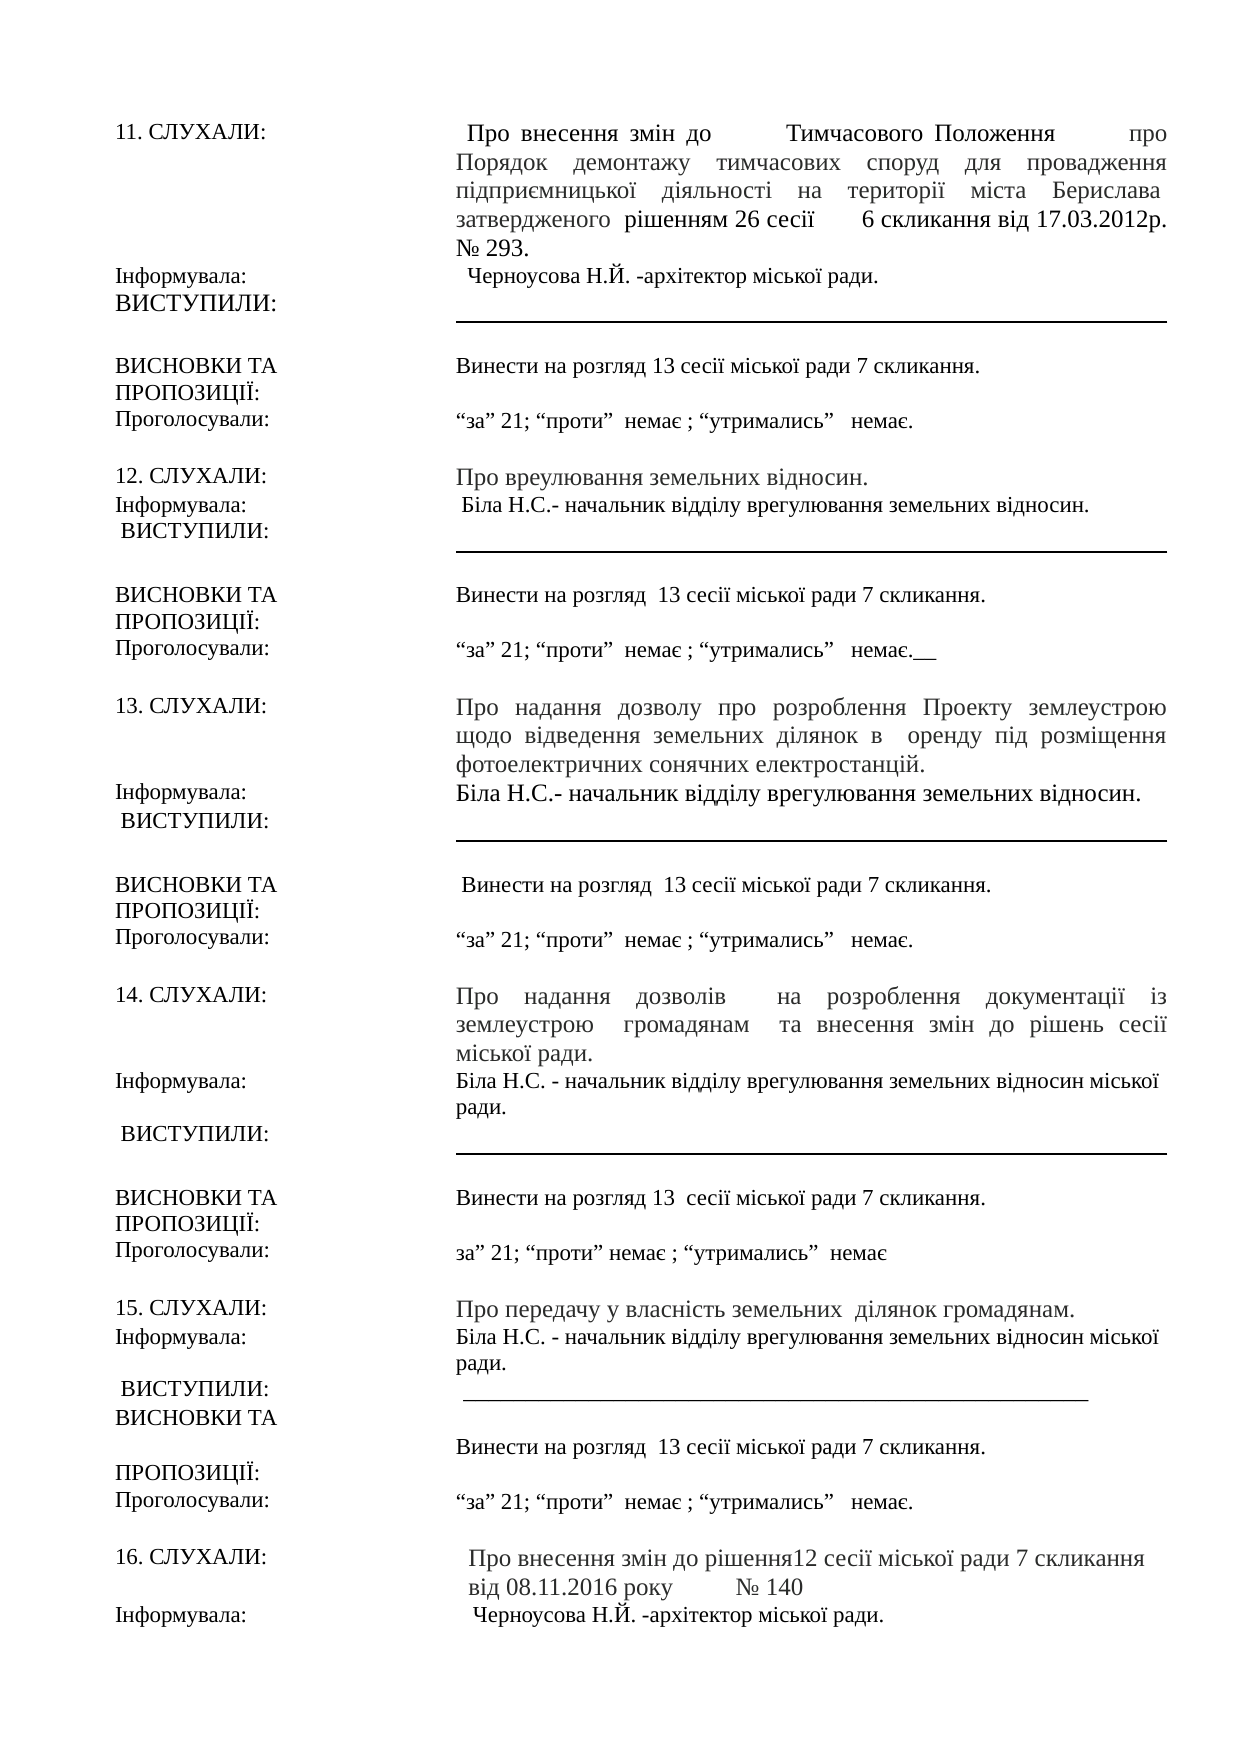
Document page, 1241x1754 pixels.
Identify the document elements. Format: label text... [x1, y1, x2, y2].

table_cell Біла Н.С. - начальник відділу врегулювання земельних відносин міської ради. [444, 1067, 1179, 1120]
table_cell ВИСТУПИЛИ: [104, 288, 444, 352]
table_cell 11. СЛУХАЛИ: [104, 118, 444, 262]
table_cell ПРОПОЗИЦІЇ: Проголосували: [104, 897, 444, 981]
table_cell ВИСТУПИЛИ: [104, 518, 444, 581]
table_cell “за” 21; “проти” немає ; “утримались” немає.__ [444, 608, 1179, 692]
table_cell Біла Н.С. - начальник відділу врегулювання земельних відносин міської ради. [444, 1323, 1179, 1375]
table_cell 12. СЛУХАЛИ: [104, 463, 444, 491]
table_cell Інформувала: [104, 1323, 444, 1375]
table_cell ВИСНОВКИ ТА [104, 581, 444, 608]
table_cell ПРОПОЗИЦІЇ: Проголосували: [104, 608, 444, 692]
table_cell [444, 288, 1179, 352]
table_cell Винести на розгляд 13 сесії міської ради 7 скликання. [444, 1184, 1179, 1210]
table_cell Винести на розгляд 13 сесії міської ради 7 скликання. [444, 871, 1179, 897]
table_cell 13. СЛУХАЛИ: [104, 692, 444, 778]
table_cell за” 21; “проти” немає ; “утримались” немає [444, 1210, 1179, 1294]
table_cell [444, 518, 1179, 581]
table_cell ВИСНОВКИ ТА [104, 871, 444, 897]
table_cell Черноусова Н.Й. -архітектор міської ради. [444, 262, 1179, 288]
table_cell Біла Н.С.- начальник відділу врегулювання земельних відносин. [444, 778, 1179, 807]
table_cell 15. СЛУХАЛИ: [104, 1294, 444, 1323]
table_cell 16. СЛУХАЛИ: [104, 1543, 444, 1601]
table_cell ВИСТУПИЛИ: [104, 1375, 444, 1404]
table_cell Інформувала: [104, 1601, 444, 1627]
table_cell ПРОПОЗИЦІЇ: Проголосували: [104, 379, 444, 462]
table_cell ВИСНОВКИ ТА [104, 1404, 444, 1459]
table_cell Про внесення змін до Тимчасового Положення про Порядок демонтажу тимчасових споруд для провадження підприємницької діяльності на території міста Берислава затвердженого рішенням 26 сесії 6 скликання від 17.03.2012р. № 293. [444, 118, 1179, 262]
table_cell [444, 807, 1179, 871]
table_cell Інформувала: [104, 262, 444, 288]
table_cell ВИСТУПИЛИ: [104, 807, 444, 871]
table_cell Про надання дозволу про розроблення Проекту землеустрою щодо відведення земельних ділянок в оренду під розміщення фотоелектричних сонячних електростанцій. [444, 692, 1179, 778]
table_cell __________________________________________________ [444, 1375, 1179, 1404]
table_cell Про вреулювання земельних відносин. [444, 463, 1179, 491]
table_cell Інформувала: [104, 1067, 444, 1120]
table_cell [444, 1120, 1179, 1184]
table_cell ПРОПОЗИЦІЇ: Проголосували: [104, 1210, 444, 1294]
table_cell Винести на розгляд 13 сесії міської ради 7 скликання. [444, 352, 1179, 378]
table_cell Про передачу у власність земельних ділянок громадянам. [444, 1294, 1179, 1323]
table_cell ВИСТУПИЛИ: [104, 1120, 444, 1184]
table_cell Біла Н.С.- начальник відділу врегулювання земельних відносин. [444, 491, 1179, 517]
table_cell Винести на розгляд 13 сесії міської ради 7 скликання. [444, 1404, 1179, 1459]
table_cell ВИСНОВКИ ТА [104, 1184, 444, 1210]
table_cell Про надання дозволів на розроблення документації із землеустрою громадянам та внесення змін до рішень сесії міської ради. [444, 981, 1179, 1067]
table_cell Черноусова Н.Й. -архітектор міської ради. [444, 1601, 1179, 1627]
table_cell “за” 21; “проти” немає ; “утримались” немає. [444, 897, 1179, 981]
table_cell “за” 21; “проти” немає ; “утримались” немає. [444, 379, 1179, 462]
table_cell Інформувала: [104, 491, 444, 517]
table_cell Інформувала: [104, 778, 444, 807]
table_cell Про внесення змін до рішення12 сесії міської ради 7 скликання від 08.11.2016 року № 140 [444, 1543, 1179, 1601]
table_cell “за” 21; “проти” немає ; “утримались” немає. [444, 1459, 1179, 1543]
table_cell 14. СЛУХАЛИ: [104, 981, 444, 1067]
table_cell ПРОПОЗИЦІЇ: Проголосували: [104, 1459, 444, 1543]
table_cell Винести на розгляд 13 сесії міської ради 7 скликання. [444, 581, 1179, 608]
table_cell ВИСНОВКИ ТА [104, 352, 444, 378]
